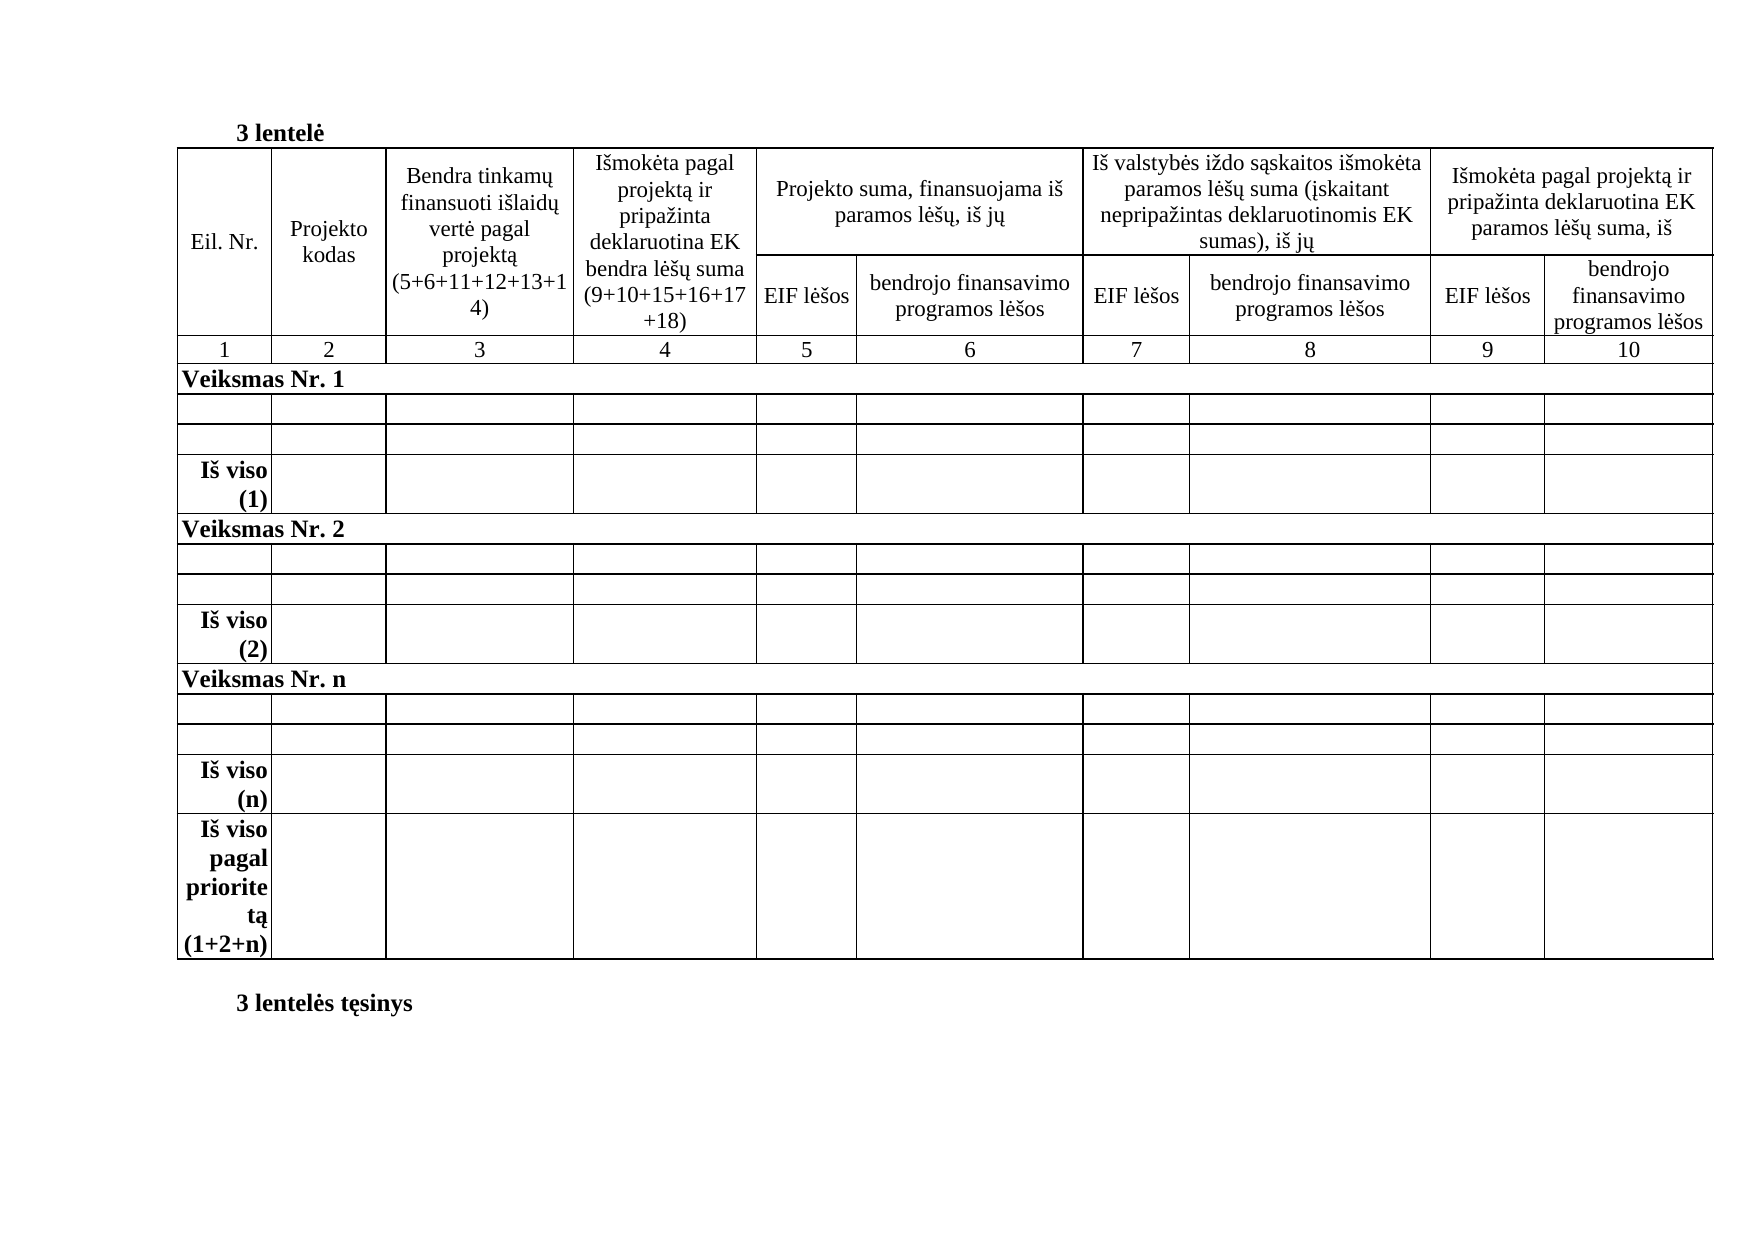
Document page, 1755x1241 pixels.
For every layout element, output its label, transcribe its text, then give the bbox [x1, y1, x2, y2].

table_cell 1 [178, 336, 271, 362]
table_cell [1084, 455, 1189, 512]
table_cell [1084, 395, 1189, 423]
table_cell [1431, 455, 1544, 512]
table_header Projekto suma, finansuojama iš paramos lėšų, iš jų [757, 149, 1082, 254]
table_cell [857, 395, 1082, 423]
table_cell [574, 755, 756, 812]
table_cell [757, 575, 856, 603]
table_cell Veiksmas Nr. 2 [178, 514, 1712, 543]
table_cell 6 [857, 336, 1082, 362]
table_cell [757, 695, 856, 723]
table_cell [1545, 605, 1712, 662]
table_header Išmokėta pagal projektą ir pripažinta deklaruotina EK paramos lėšų suma, iš [1431, 149, 1712, 254]
table_cell [857, 755, 1082, 812]
table_cell [1545, 814, 1712, 958]
table_cell Iš viso (n) [178, 755, 271, 812]
table_cell [387, 695, 573, 723]
table_cell [1190, 814, 1430, 958]
table_header Projekto kodas [272, 149, 385, 334]
table_cell 9 [1431, 336, 1544, 362]
table_cell [178, 575, 271, 603]
table_cell 3 [387, 336, 573, 362]
table_cell [178, 725, 271, 753]
table_cell [1431, 545, 1544, 573]
table_cell [178, 545, 271, 573]
table_cell [574, 725, 756, 753]
table_cell [272, 575, 385, 603]
table_cell [387, 425, 573, 453]
table_cell [1190, 455, 1430, 512]
table_cell 7 [1084, 336, 1189, 362]
table_cell [1190, 725, 1430, 753]
table_cell [1431, 605, 1544, 662]
table_cell [387, 575, 573, 603]
table_cell [574, 605, 756, 662]
table_cell [387, 725, 573, 753]
table_cell [1545, 755, 1712, 812]
table_cell [1084, 575, 1189, 603]
text 3 lentelės tęsinys [177, 988, 1695, 1017]
table_cell [272, 695, 385, 723]
table_cell 10 [1545, 336, 1712, 362]
table_cell [387, 455, 573, 512]
table_cell EIF lėšos [1431, 256, 1544, 334]
table_cell [1431, 695, 1544, 723]
table_cell [757, 425, 856, 453]
table_cell 5 [757, 336, 856, 362]
table_cell [272, 605, 385, 662]
table_cell 4 [574, 336, 756, 362]
table_cell 2 [272, 336, 385, 362]
table_cell [272, 755, 385, 812]
table_header Bendra tinkamų finansuoti išlaidų vertė pagal projektą (5+6+11+12+13+14) [387, 149, 573, 334]
table_cell bendrojo finansavimo programos lėšos [1545, 256, 1712, 334]
table_cell [757, 755, 856, 812]
table_cell Iš viso pagal prioritetą (1+2+n) [178, 814, 271, 958]
table_cell [1190, 755, 1430, 812]
table_cell [1190, 425, 1430, 453]
table_cell [757, 395, 856, 423]
table_cell [272, 395, 385, 423]
table_cell [574, 695, 756, 723]
table_cell [757, 545, 856, 573]
table_cell [178, 695, 271, 723]
table_cell [272, 545, 385, 573]
table_cell [857, 725, 1082, 753]
table_cell Iš viso (2) [178, 605, 271, 662]
table_cell EIF lėšos [757, 256, 856, 334]
table_cell [1084, 545, 1189, 573]
table_cell [1084, 695, 1189, 723]
table_cell [757, 455, 856, 512]
table_cell [1084, 725, 1189, 753]
table_cell bendrojo finansavimo programos lėšos [1190, 256, 1430, 334]
table_cell [387, 545, 573, 573]
table_cell 8 [1190, 336, 1430, 362]
table_cell [1431, 575, 1544, 603]
table_cell bendrojo finansavimo programos lėšos [857, 256, 1082, 334]
table_cell Veiksmas Nr. 1 [178, 364, 1712, 393]
table_cell [574, 425, 756, 453]
text 3 lentelė [177, 118, 1695, 147]
table_cell [574, 814, 756, 958]
table_cell [1190, 695, 1430, 723]
table_cell [1190, 545, 1430, 573]
table_cell [857, 455, 1082, 512]
table_cell [178, 395, 271, 423]
table_cell [857, 575, 1082, 603]
table_cell [387, 755, 573, 812]
table_cell [857, 814, 1082, 958]
table_cell [857, 425, 1082, 453]
table_cell [1084, 755, 1189, 812]
table_header Eil. Nr. [178, 149, 271, 334]
table_cell [574, 575, 756, 603]
table_cell [1545, 425, 1712, 453]
table_cell [574, 455, 756, 512]
table_cell [387, 605, 573, 662]
table_cell [1545, 545, 1712, 573]
table_cell [1431, 425, 1544, 453]
table_cell Veiksmas Nr. n [178, 664, 1712, 693]
table_cell [1190, 575, 1430, 603]
table_cell [1431, 814, 1544, 958]
table_cell Iš viso (1) [178, 455, 271, 512]
table_cell [574, 395, 756, 423]
table_cell [387, 814, 573, 958]
table_cell [1084, 814, 1189, 958]
table_cell [1431, 725, 1544, 753]
table_cell [1545, 695, 1712, 723]
table_cell [1431, 395, 1544, 423]
table_cell [857, 545, 1082, 573]
table_header Išmokėta pagal projektą ir pripažinta deklaruotina EK bendra lėšų suma (9+10+15+16+17+18) [574, 149, 756, 334]
table_cell [1190, 395, 1430, 423]
table_cell [1190, 605, 1430, 662]
table_cell [387, 395, 573, 423]
table_cell [857, 605, 1082, 662]
table_cell [757, 814, 856, 958]
table_cell [1545, 455, 1712, 512]
table_cell [1084, 605, 1189, 662]
table_cell [757, 725, 856, 753]
table_cell [757, 605, 856, 662]
table_cell [178, 425, 271, 453]
table_cell [1084, 425, 1189, 453]
table_cell [574, 545, 756, 573]
table_cell [1545, 395, 1712, 423]
table_cell [1545, 575, 1712, 603]
table_cell EIF lėšos [1084, 256, 1189, 334]
table_cell [1431, 755, 1544, 812]
table_cell [272, 425, 385, 453]
table_header Iš valstybės iždo sąskaitos išmokėta paramos lėšų suma (įskaitant nepripažintas deklaruotinomis EK sumas), iš jų [1084, 149, 1430, 254]
table_cell [272, 725, 385, 753]
table_cell [272, 455, 385, 512]
table_cell [857, 695, 1082, 723]
table_cell [272, 814, 385, 958]
table_cell [1545, 725, 1712, 753]
